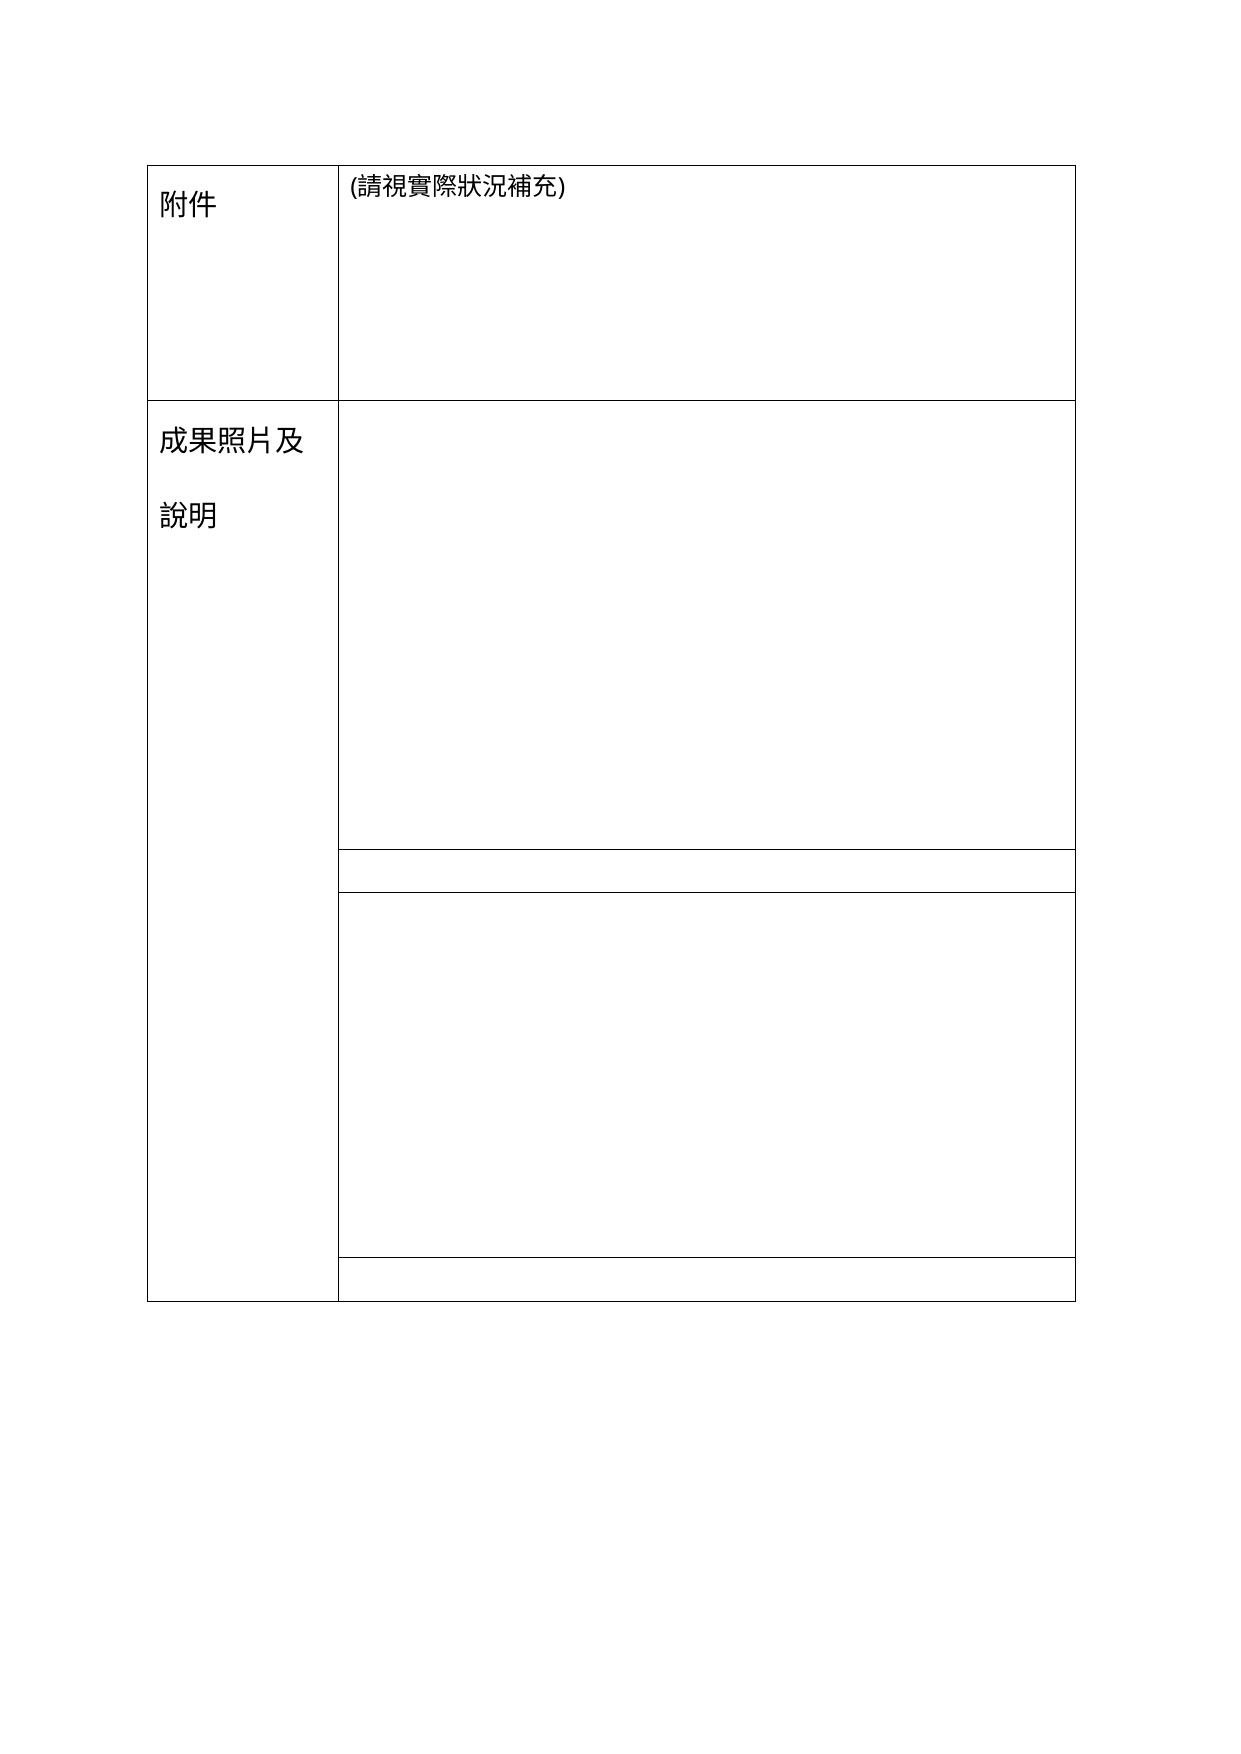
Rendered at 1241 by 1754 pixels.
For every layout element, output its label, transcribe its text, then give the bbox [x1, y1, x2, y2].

table_cell 成果照片及說明 [148, 401, 338, 1301]
table_cell [339, 850, 1075, 892]
table_cell 附件 [148, 166, 338, 400]
table_cell [339, 893, 1075, 1257]
table_cell [339, 1258, 1075, 1301]
table_cell [339, 401, 1075, 849]
table_cell (請視實際狀況補充) [339, 166, 1075, 400]
